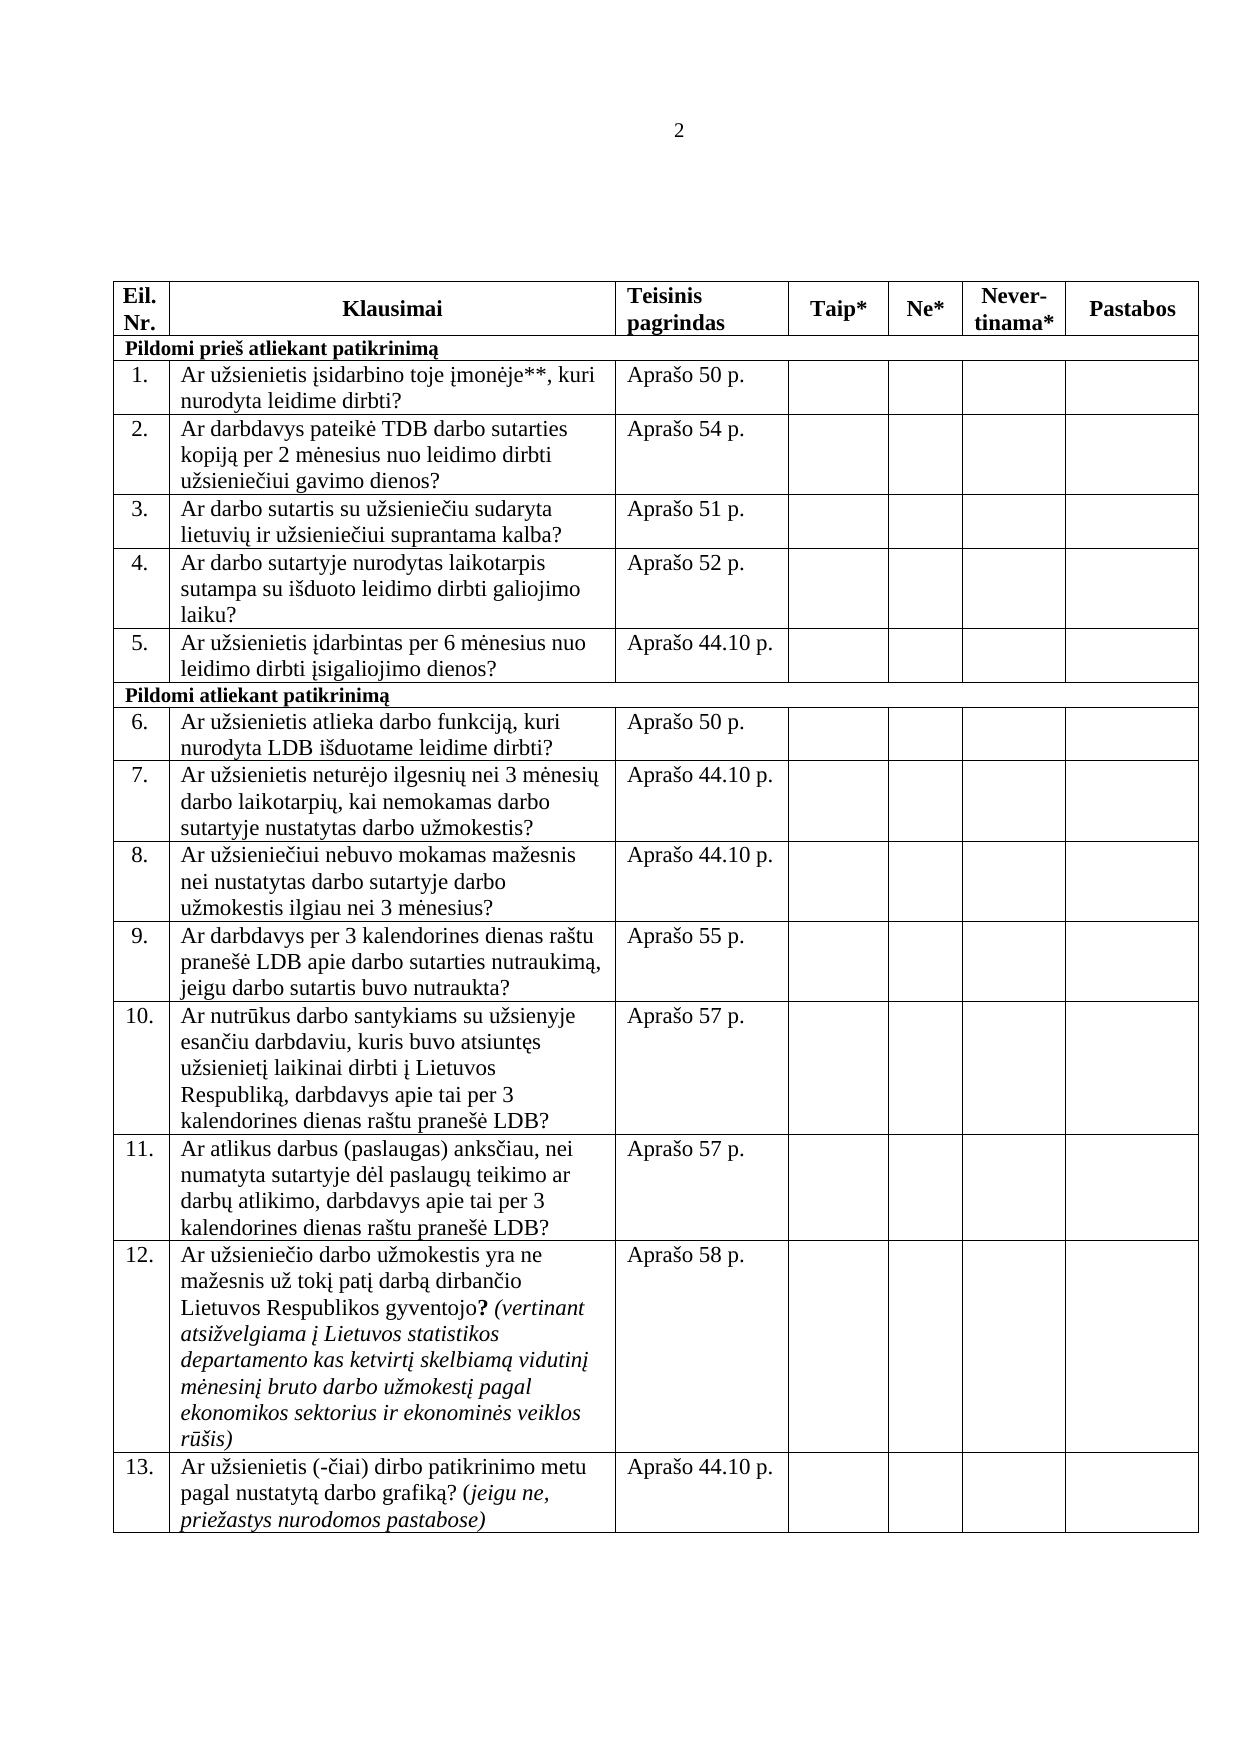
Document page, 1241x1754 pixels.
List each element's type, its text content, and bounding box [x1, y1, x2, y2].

table_cell [1066, 1453, 1198, 1532]
table_header Never-tinama* [963, 282, 1065, 335]
table_cell 12. [114, 1241, 169, 1452]
table_cell [1066, 922, 1198, 1001]
table_cell [1066, 629, 1198, 682]
table_cell Ar darbo sutartis su užsieniečiu sudaryta lietuvių ir užsieniečiui suprantama kalba? [170, 495, 615, 548]
table_cell Ar užsieniečio darbo užmokestis yra ne mažesnis už tokį patį darbą dirbančio Lietuvos Respublikos gyventojo? (vertinant atsižvelgiama į Lietuvos statistikos departamento kas ketvirtį skelbiamą vidutinį mėnesinį bruto darbo užmokestį pagal ekonomikos sektorius ir ekonominės veiklos rūšis) [170, 1241, 615, 1452]
table_cell Ar darbdavys per 3 kalendorines dienas raštu pranešė LDB apie darbo sutarties nutraukimą, jeigu darbo sutartis buvo nutraukta? [170, 922, 615, 1001]
table_cell Ar užsienietis įsidarbino toje įmonėje**, kuri nurodyta leidime dirbti? [170, 361, 615, 414]
table_cell Pildomi prieš atliekant patikrinimą [114, 336, 1198, 360]
table_cell [1066, 415, 1198, 494]
table_cell [889, 1002, 962, 1133]
table_cell [1066, 1002, 1198, 1133]
table_cell [889, 495, 962, 548]
table_cell [963, 1453, 1065, 1532]
table_cell [1066, 761, 1198, 841]
table_cell [963, 495, 1065, 548]
table_cell [963, 842, 1065, 921]
table_cell Aprašo 50 p. [616, 361, 788, 414]
table_cell [789, 1453, 888, 1532]
table_cell [889, 761, 962, 841]
table_cell [889, 842, 962, 921]
table_cell [963, 1135, 1065, 1240]
table_cell [789, 1241, 888, 1452]
table_cell [789, 361, 888, 414]
table_cell Aprašo 44.10 p. [616, 629, 788, 682]
table_cell Pildomi atliekant patikrinimą [114, 683, 1198, 707]
table_cell [789, 1135, 888, 1240]
table_cell [963, 761, 1065, 841]
table_cell [789, 922, 888, 1001]
table_cell [1066, 361, 1198, 414]
table_header Taip* [789, 282, 888, 335]
table_cell 13. [114, 1453, 169, 1532]
table_header Klausimai [170, 282, 615, 335]
table_cell 3. [114, 495, 169, 548]
table_header Eil. Nr. [114, 282, 169, 335]
table_cell [1066, 495, 1198, 548]
table_cell Ar užsienietis atlieka darbo funkciją, kuri nurodyta LDB išduotame leidime dirbti? [170, 708, 615, 760]
table_cell Aprašo 52 p. [616, 549, 788, 628]
table_cell Aprašo 44.10 p. [616, 761, 788, 841]
table_cell Ar užsienietis neturėjo ilgesnių nei 3 mėnesių darbo laikotarpių, kai nemokamas darbo sutartyje nustatytas darbo užmokestis? [170, 761, 615, 841]
table_cell 6. [114, 708, 169, 760]
table_cell [889, 1241, 962, 1452]
table_cell [1066, 1241, 1198, 1452]
table_cell Aprašo 50 p. [616, 708, 788, 760]
table_cell [889, 1453, 962, 1532]
table_header Ne* [889, 282, 962, 335]
table_cell [1066, 1135, 1198, 1240]
table_cell [1066, 708, 1198, 760]
table_cell [889, 415, 962, 494]
table_cell Ar atlikus darbus (paslaugas) anksčiau, nei numatyta sutartyje dėl paslaugų teikimo ar darbų atlikimo, darbdavys apie tai per 3 kalendorines dienas raštu pranešė LDB? [170, 1135, 615, 1240]
table_cell [963, 708, 1065, 760]
table_cell Ar darbdavys pateikė TDB darbo sutarties kopiją per 2 mėnesius nuo leidimo dirbti užsieniečiui gavimo dienos? [170, 415, 615, 494]
table_cell 7. [114, 761, 169, 841]
table_cell [789, 549, 888, 628]
table_cell [1066, 842, 1198, 921]
table_cell Ar darbo sutartyje nurodytas laikotarpis sutampa su išduoto leidimo dirbti galiojimo laiku? [170, 549, 615, 628]
table_header Pastabos [1066, 282, 1198, 335]
table_cell [889, 629, 962, 682]
table_cell [789, 495, 888, 548]
table_cell 8. [114, 842, 169, 921]
table_cell [789, 415, 888, 494]
table_cell Ar nutrūkus darbo santykiams su užsienyje esančiu darbdaviu, kuris buvo atsiuntęs užsienietį laikinai dirbti į Lietuvos Respubliką, darbdavys apie tai per 3 kalendorines dienas raštu pranešė LDB? [170, 1002, 615, 1133]
table_cell [889, 1135, 962, 1240]
table_cell 9. [114, 922, 169, 1001]
table_cell [1066, 549, 1198, 628]
table_cell 4. [114, 549, 169, 628]
table_header Teisinis pagrindas [616, 282, 788, 335]
table_cell Ar užsienietis įdarbintas per 6 mėnesius nuo leidimo dirbti įsigaliojimo dienos? [170, 629, 615, 682]
table_cell 2. [114, 415, 169, 494]
table_cell Aprašo 44.10 p. [616, 1453, 788, 1532]
table_cell [889, 922, 962, 1001]
table_cell [889, 361, 962, 414]
table_cell Aprašo 54 p. [616, 415, 788, 494]
table_cell [963, 361, 1065, 414]
table_cell Aprašo 57 p. [616, 1135, 788, 1240]
table_cell [963, 549, 1065, 628]
table_cell [963, 1002, 1065, 1133]
table_cell Aprašo 44.10 p. [616, 842, 788, 921]
table_cell Aprašo 55 p. [616, 922, 788, 1001]
table_cell [963, 415, 1065, 494]
table_cell [789, 761, 888, 841]
table_cell Aprašo 57 p. [616, 1002, 788, 1133]
table_cell Ar užsieniečiui nebuvo mokamas mažesnis nei nustatytas darbo sutartyje darbo užmokestis ilgiau nei 3 mėnesius? [170, 842, 615, 921]
table_cell 11. [114, 1135, 169, 1240]
table_cell [889, 549, 962, 628]
table_cell Aprašo 51 p. [616, 495, 788, 548]
table_cell [789, 708, 888, 760]
table_cell Aprašo 58 p. [616, 1241, 788, 1452]
table_cell [789, 629, 888, 682]
table_cell 10. [114, 1002, 169, 1133]
table_cell 1. [114, 361, 169, 414]
table_cell 5. [114, 629, 169, 682]
table_cell Ar užsienietis (-čiai) dirbo patikrinimo metu pagal nustatytą darbo grafiką? (jeigu ne, priežastys nurodomos pastabose) [170, 1453, 615, 1532]
table_cell [789, 1002, 888, 1133]
table_cell [963, 629, 1065, 682]
table_cell [963, 1241, 1065, 1452]
table_cell [889, 708, 962, 760]
table_cell [789, 842, 888, 921]
table_cell [963, 922, 1065, 1001]
